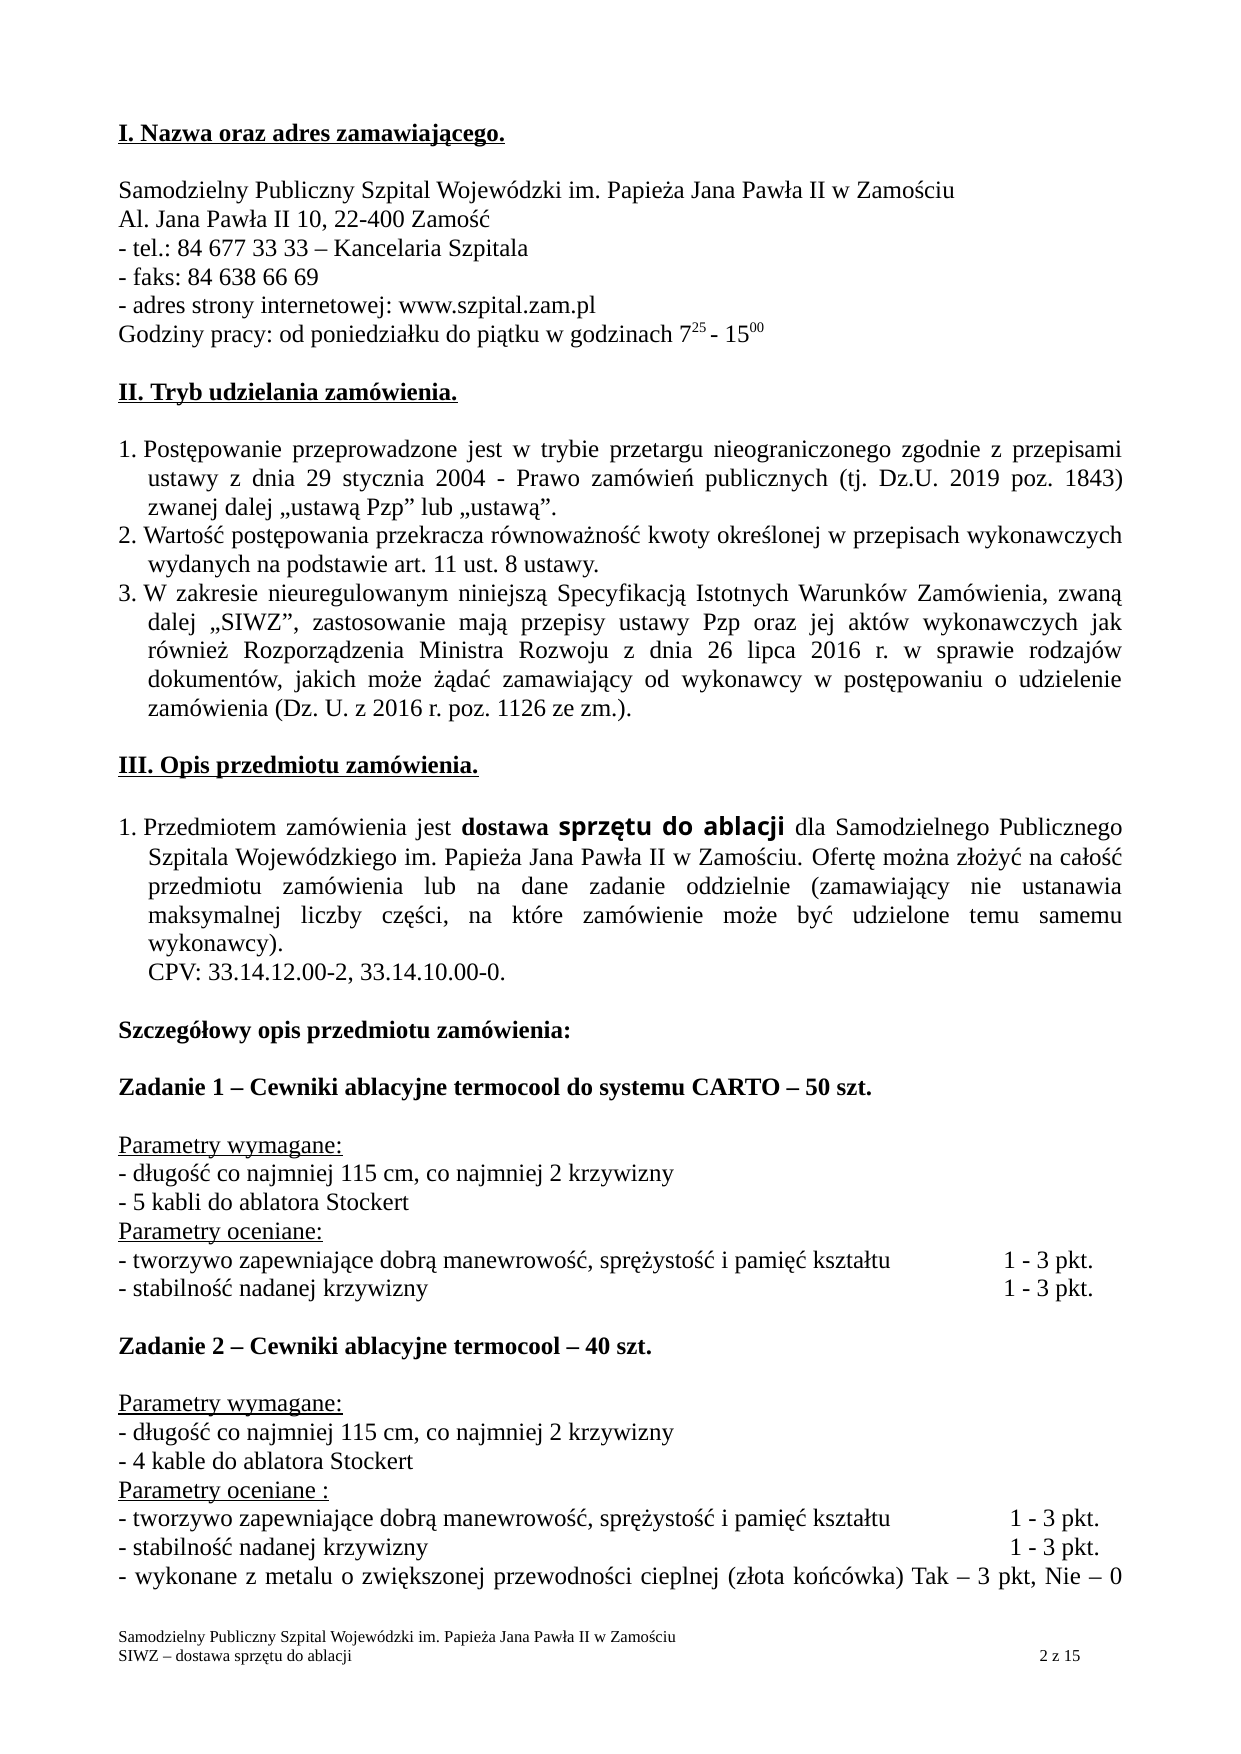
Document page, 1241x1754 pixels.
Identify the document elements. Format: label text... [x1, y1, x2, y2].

text Godziny pracy: od poniedziałku do piątku w godzinach 725 - 1500 [118, 319, 1123, 348]
list W zakresie nieuregulowanym niniejszą Specyfikacją Istotnych Warunków Zamówienia, zwaną dalej „SIWZ”, zastosowanie mają przepisy ustawy Pzp oraz jej aktów wykonawczych jak również Rozporządzenia Ministra Rozwoju z dnia 26 lipca 2016 r. w sprawie rodzajów dokumentów, jakich może żądać zamawiający od wykonawcy w postępowaniu o udzielenie zamówienia (Dz. U. z 2016 r. poz. 1126 ze zm.). [118, 578, 1123, 722]
text - adres strony internetowej: www.szpital.zam.pl [118, 291, 1123, 319]
list CPV: 33.14.12.00-2, 33.14.10.00-0. [118, 957, 1123, 986]
text Parametry wymagane: [118, 1130, 1123, 1158]
text Zadanie 2 – Cewniki ablacyjne termocool – 40 szt. [118, 1331, 1123, 1360]
text - długość co najmniej 115 cm, co najmniej 2 krzywizny [118, 1417, 1123, 1446]
text Parametry wymagane: [118, 1388, 1123, 1417]
text I. Nazwa oraz adres zamawiającego. [118, 118, 1123, 147]
text Zadanie 1 – Cewniki ablacyjne termocool do systemu CARTO – 50 szt. [118, 1072, 1123, 1101]
text - faks: 84 638 66 69 [118, 262, 1123, 291]
text Al. Jana Pawła II 10, 22-400 Zamość [118, 204, 1123, 233]
text - 5 kabli do ablatora Stockert [118, 1187, 1123, 1216]
text - stabilność nadanej krzywizny 1 - 3 pkt. [118, 1273, 1123, 1302]
list Postępowanie przeprowadzone jest w trybie przetargu nieograniczonego zgodnie z przepisami ustawy z dnia 29 stycznia 2004 - Prawo zamówień publicznych (tj. Dz.U. 2019 poz. 1843) zwanej dalej „ustawą Pzp” lub „ustawą”. [118, 434, 1123, 521]
text - stabilność nadanej krzywizny 1 - 3 pkt. [118, 1532, 1123, 1561]
text - tel.: 84 677 33 33 – Kancelaria Szpitala [118, 233, 1123, 262]
text - tworzywo zapewniające dobrą manewrowość, sprężystość i pamięć kształtu 1 - 3 pkt. [118, 1245, 1123, 1273]
text Parametry oceniane: [118, 1216, 1123, 1245]
text - tworzywo zapewniające dobrą manewrowość, sprężystość i pamięć kształtu 1 - 3 pkt. [118, 1503, 1123, 1532]
list Wartość postępowania przekracza równoważność kwoty określonej w przepisach wykonawczych wydanych na podstawie art. 11 ust. 8 ustawy. [118, 521, 1123, 578]
text Szczegółowy opis przedmiotu zamówienia: [118, 1015, 1123, 1043]
text Parametry oceniane : [118, 1475, 1123, 1503]
text - 4 kable do ablatora Stockert [118, 1446, 1123, 1475]
text Samodzielny Publiczny Szpital Wojewódzki im. Papieża Jana Pawła II w Zamościu [118, 176, 1123, 204]
text - długość co najmniej 115 cm, co najmniej 2 krzywizny [118, 1158, 1123, 1187]
text - wykonane z metalu o zwiększonej przewodności cieplnej (złota końcówka) Tak – 3 pkt, Nie – 0 [118, 1561, 1123, 1590]
list Przedmiotem zamówienia jest dostawa sprzętu do ablacji dla Samodzielnego Publicznego Szpitala Wojewódzkiego im. Papieża Jana Pawła II w Zamościu. Ofertę można złożyć na całość przedmiotu zamówienia lub na dane zadanie oddzielnie (zamawiający nie ustanawia maksymalnej liczby części, na które zamówienie może być udzielone temu samemu wykonawcy). [118, 808, 1123, 957]
text II. Tryb udzielania zamówienia. [118, 377, 1123, 406]
text III. Opis przedmiotu zamówienia. [118, 751, 1123, 779]
